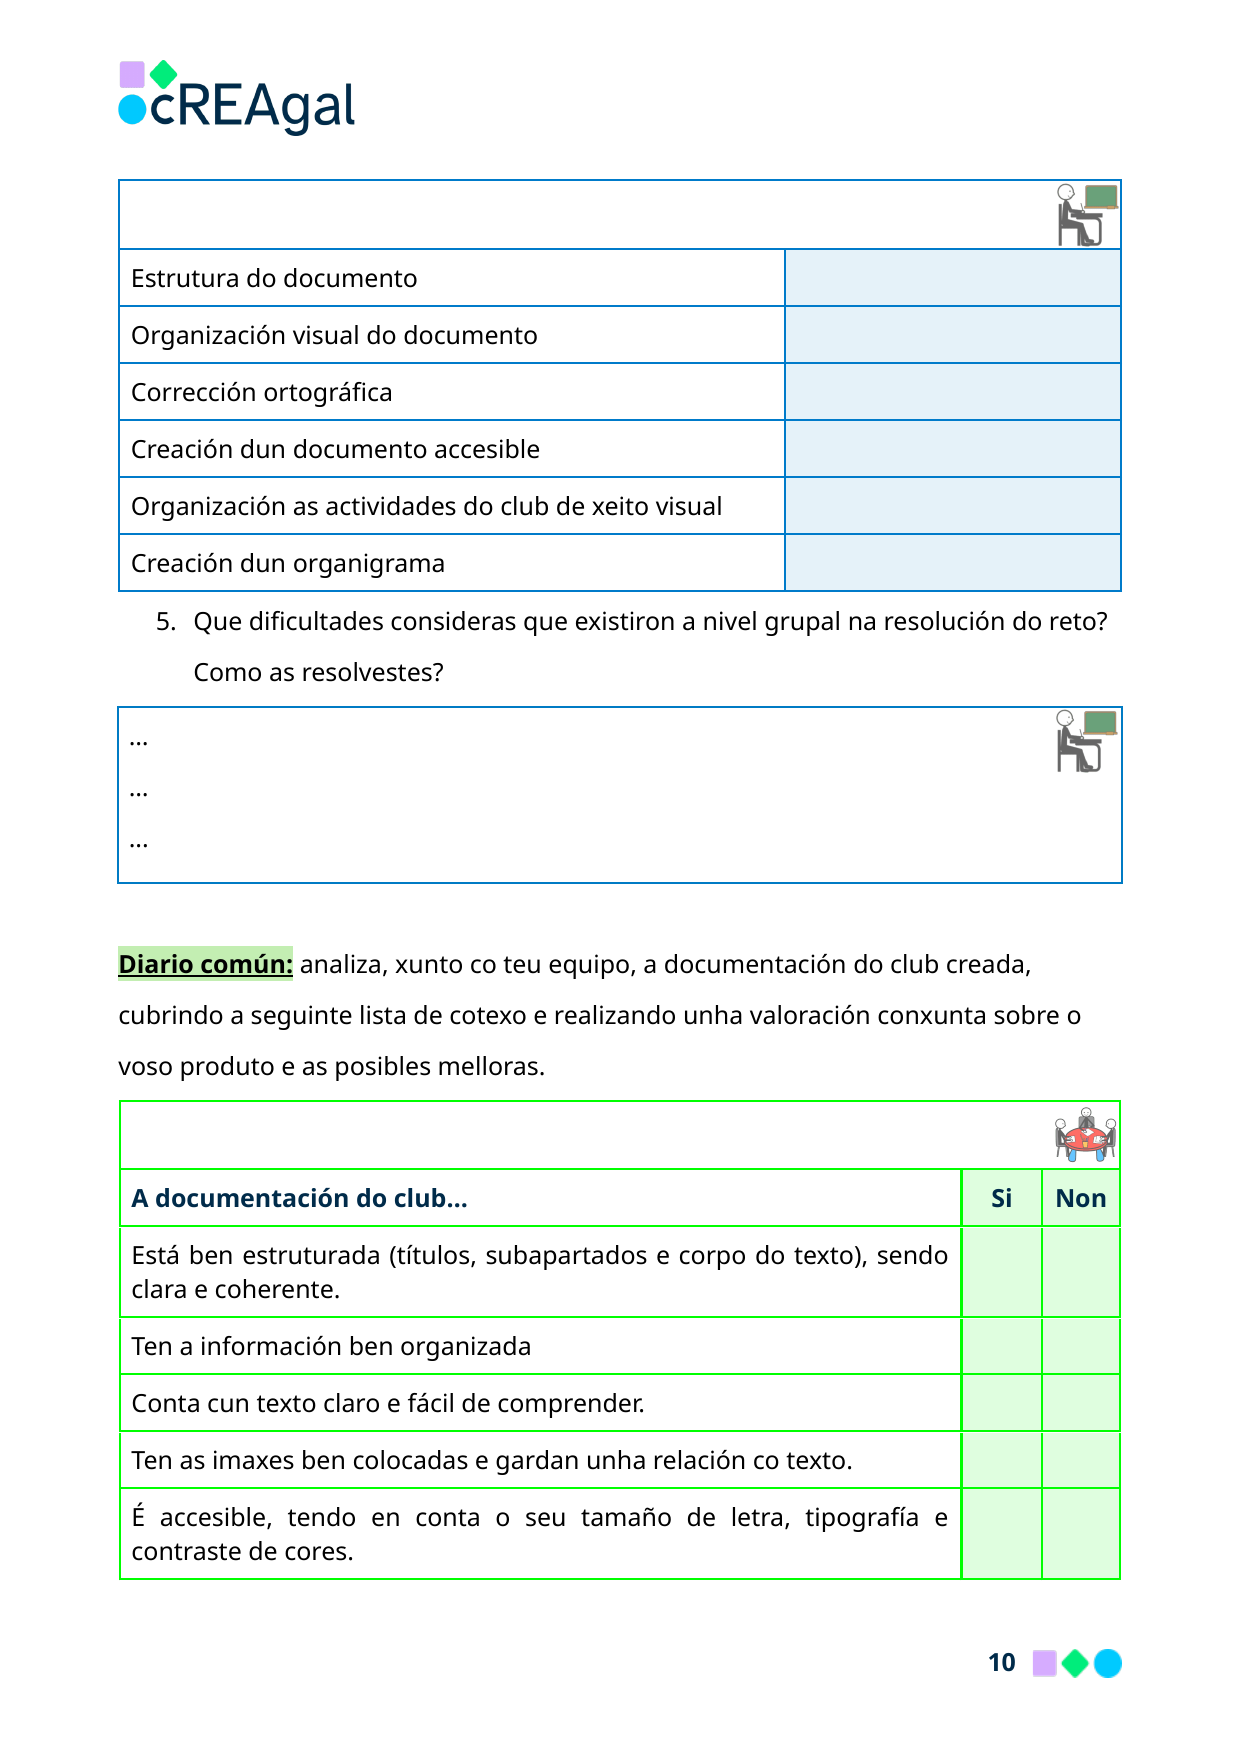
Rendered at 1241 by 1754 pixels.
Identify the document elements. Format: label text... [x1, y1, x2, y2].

table_cell [963, 1375, 1041, 1430]
table_cell Creación dun organigrama [120, 535, 784, 590]
table_cell [786, 535, 1120, 590]
table_cell Corrección ortográfica [120, 364, 784, 419]
table_cell Non [1043, 1170, 1119, 1225]
table_cell [786, 478, 1120, 533]
table_header … … ... [119, 708, 1121, 882]
table_cell [963, 1433, 1041, 1487]
table_cell [1043, 1489, 1119, 1578]
picture [1112, 1649, 1122, 1660]
table_cell [1043, 1319, 1119, 1373]
table_cell A documentación do club… [121, 1170, 960, 1225]
table_header [121, 1102, 1119, 1168]
table_cell Organización as actividades do club de xeito visual [120, 478, 784, 533]
table_cell [963, 1489, 1041, 1578]
table_cell [786, 364, 1120, 419]
table_cell Ten as imaxes ben colocadas e gardan unha relación co texto. [121, 1433, 960, 1487]
table_header [120, 181, 1120, 248]
table_cell Creación dun documento accesible [120, 421, 784, 476]
table_cell [786, 421, 1120, 476]
table_cell [1043, 1228, 1119, 1316]
table_cell [786, 250, 1120, 305]
list Que dificultades consideras que existiron a nivel grupal na resolución do reto? Como as resolvestes? [156, 604, 1122, 689]
picture [118, 60, 355, 136]
table_cell [963, 1228, 1041, 1316]
table_cell [963, 1319, 1041, 1373]
picture [1032, 1649, 1105, 1678]
text Diario común: analiza, xunto co teu equipo, a documentación do club creada, cubrindo a seguinte lista de cotexo e realizando unha valoración conxunta sobre o voso produto e as posibles melloras. [118, 946, 1122, 1083]
table_cell [1043, 1433, 1119, 1487]
picture [1111, 1666, 1122, 1678]
table_cell É accesible, tendo en conta o seu tamaño de letra, tipografía e contraste de cores. [121, 1489, 960, 1578]
table_cell Si [963, 1170, 1041, 1225]
table_cell Organización visual do documento [120, 307, 784, 362]
table_cell [786, 307, 1120, 362]
table_cell [1043, 1375, 1119, 1430]
table_cell Está ben estruturada (títulos, subapartados e corpo do texto), sendo clara e coherente. [121, 1228, 960, 1316]
table_cell Estrutura do documento [120, 250, 784, 305]
table_cell Conta cun texto claro e fácil de comprender. [121, 1375, 960, 1430]
table_cell Ten a información ben organizada [121, 1319, 960, 1373]
